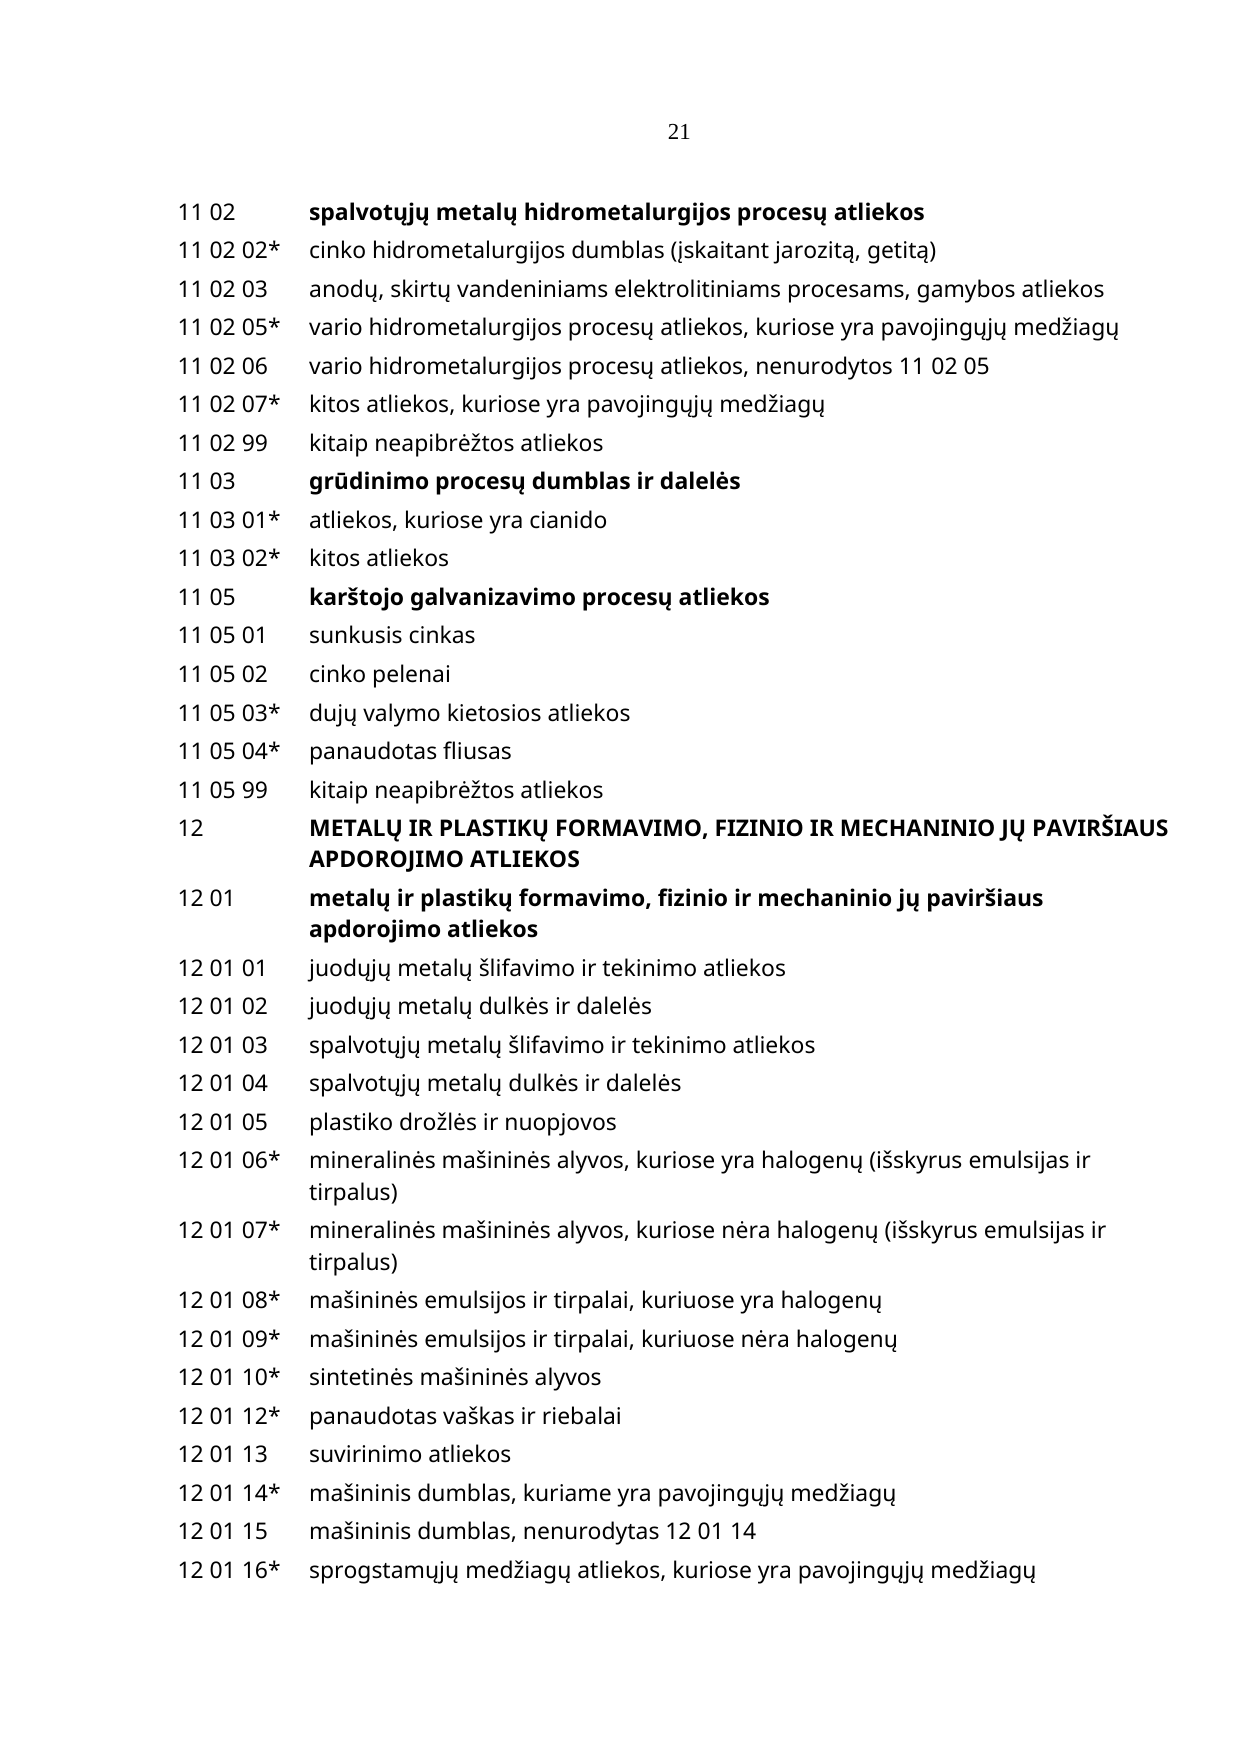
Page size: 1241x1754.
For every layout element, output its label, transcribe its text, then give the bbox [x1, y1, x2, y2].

table_cell grūdinimo procesų dumblas ir dalelės [309, 458, 1181, 497]
table_cell 12 01 02 [177, 983, 309, 1022]
table_cell 11 05 04* [177, 728, 309, 766]
table_cell 12 01 [177, 875, 309, 944]
table_cell 12 01 01 [177, 945, 309, 983]
table_cell mašininis dumblas, kuriame yra pavojingųjų medžiagų [309, 1470, 1181, 1508]
table_cell juodųjų metalų šlifavimo ir tekinimo atliekos [309, 945, 1181, 983]
table_cell suvirinimo atliekos [309, 1431, 1181, 1469]
table_cell 12 01 09* [177, 1315, 309, 1354]
table_cell atliekos, kuriose yra cianido [309, 497, 1181, 535]
table_cell [177, 1585, 309, 1592]
table_cell kitaip neapibrėžtos atliekos [309, 420, 1181, 458]
table_cell spalvotųjų metalų dulkės ir dalelės [309, 1060, 1181, 1099]
table_cell plastiko drožlės ir nuopjovos [309, 1099, 1181, 1137]
table_cell 12 01 14* [177, 1470, 309, 1508]
table_cell 12 01 13 [177, 1431, 309, 1469]
table_cell spalvotųjų metalų hidrometalurgijos procesų atliekos [309, 196, 1181, 227]
table_cell kitos atliekos, kuriose yra pavojingųjų medžiagų [309, 381, 1181, 419]
table_cell kitaip neapibrėžtos atliekos [309, 766, 1181, 805]
table_cell panaudotas fliusas [309, 728, 1181, 766]
table_cell 12 01 16* [177, 1547, 309, 1585]
table_cell sunkusis cinkas [309, 612, 1181, 651]
table_cell 12 01 08* [177, 1277, 309, 1315]
table_cell mašininės emulsijos ir tirpalai, kuriuose yra halogenų [309, 1277, 1181, 1315]
table_cell mineralinės mašininės alyvos, kuriose nėra halogenų (išskyrus emulsijas ir tirpalus) [309, 1207, 1181, 1277]
table_cell anodų, skirtų vandeniniams elektrolitiniams procesams, gamybos atliekos [309, 265, 1181, 304]
table_cell cinko hidrometalurgijos dumblas (įskaitant jarozitą, getitą) [309, 227, 1181, 265]
table_cell karštojo galvanizavimo procesų atliekos [309, 574, 1181, 612]
table_cell 11 03 [177, 458, 309, 497]
table_cell 12 01 03 [177, 1022, 309, 1060]
table_cell vario hidrometalurgijos procesų atliekos, kuriose yra pavojingųjų medžiagų [309, 304, 1181, 342]
table_cell 11 02 03 [177, 265, 309, 304]
table_cell kitos atliekos [309, 535, 1181, 574]
table_cell 11 03 01* [177, 497, 309, 535]
table_cell mašininės emulsijos ir tirpalai, kuriuose nėra halogenų [309, 1315, 1181, 1354]
table_cell 11 05 02 [177, 651, 309, 689]
table_cell mašininis dumblas, nenurodytas 12 01 14 [309, 1508, 1181, 1547]
table_cell 11 02 06 [177, 343, 309, 381]
table_cell metalų ir plastikų formavimo, fizinio ir mechaninio jų paviršiaus apdorojimo atliekos [309, 875, 1181, 944]
table_cell 11 02 [177, 196, 309, 227]
table_cell 12 [177, 805, 309, 875]
table_cell sprogstamųjų medžiagų atliekos, kuriose yra pavojingųjų medžiagų [309, 1547, 1181, 1585]
table_cell 12 01 10* [177, 1354, 309, 1392]
table_cell panaudotas vaškas ir riebalai [309, 1393, 1181, 1431]
table_cell [309, 1585, 1181, 1592]
table_cell 11 05 99 [177, 766, 309, 805]
table_cell 11 05 01 [177, 612, 309, 651]
table_cell spalvotųjų metalų šlifavimo ir tekinimo atliekos [309, 1022, 1181, 1060]
table_cell 12 01 07* [177, 1207, 309, 1277]
table_cell 11 02 99 [177, 420, 309, 458]
table_cell 11 05 03* [177, 689, 309, 728]
table_cell 12 01 15 [177, 1508, 309, 1547]
table_cell 11 03 02* [177, 535, 309, 574]
table_cell dujų valymo kietosios atliekos [309, 689, 1181, 728]
table_cell 12 01 06* [177, 1137, 309, 1207]
table_cell 11 05 [177, 574, 309, 612]
table_cell mineralinės mašininės alyvos, kuriose yra halogenų (išskyrus emulsijas ir tirpalus) [309, 1137, 1181, 1207]
table_cell sintetinės mašininės alyvos [309, 1354, 1181, 1392]
table_cell 12 01 05 [177, 1099, 309, 1137]
table_cell 11 02 05* [177, 304, 309, 342]
table_cell 12 01 04 [177, 1060, 309, 1099]
table_cell juodųjų metalų dulkės ir dalelės [309, 983, 1181, 1022]
table_cell 12 01 12* [177, 1393, 309, 1431]
table_cell 11 02 02* [177, 227, 309, 265]
table_cell vario hidrometalurgijos procesų atliekos, nenurodytos 11 02 05 [309, 343, 1181, 381]
table_cell METALŲ IR PLASTIKŲ FORMAVIMO, FIZINIO IR MECHANINIO JŲ PAVIRŠIAUS APDOROJIMO ATLIEKOS [309, 805, 1181, 875]
table_cell cinko pelenai [309, 651, 1181, 689]
table_cell 11 02 07* [177, 381, 309, 419]
